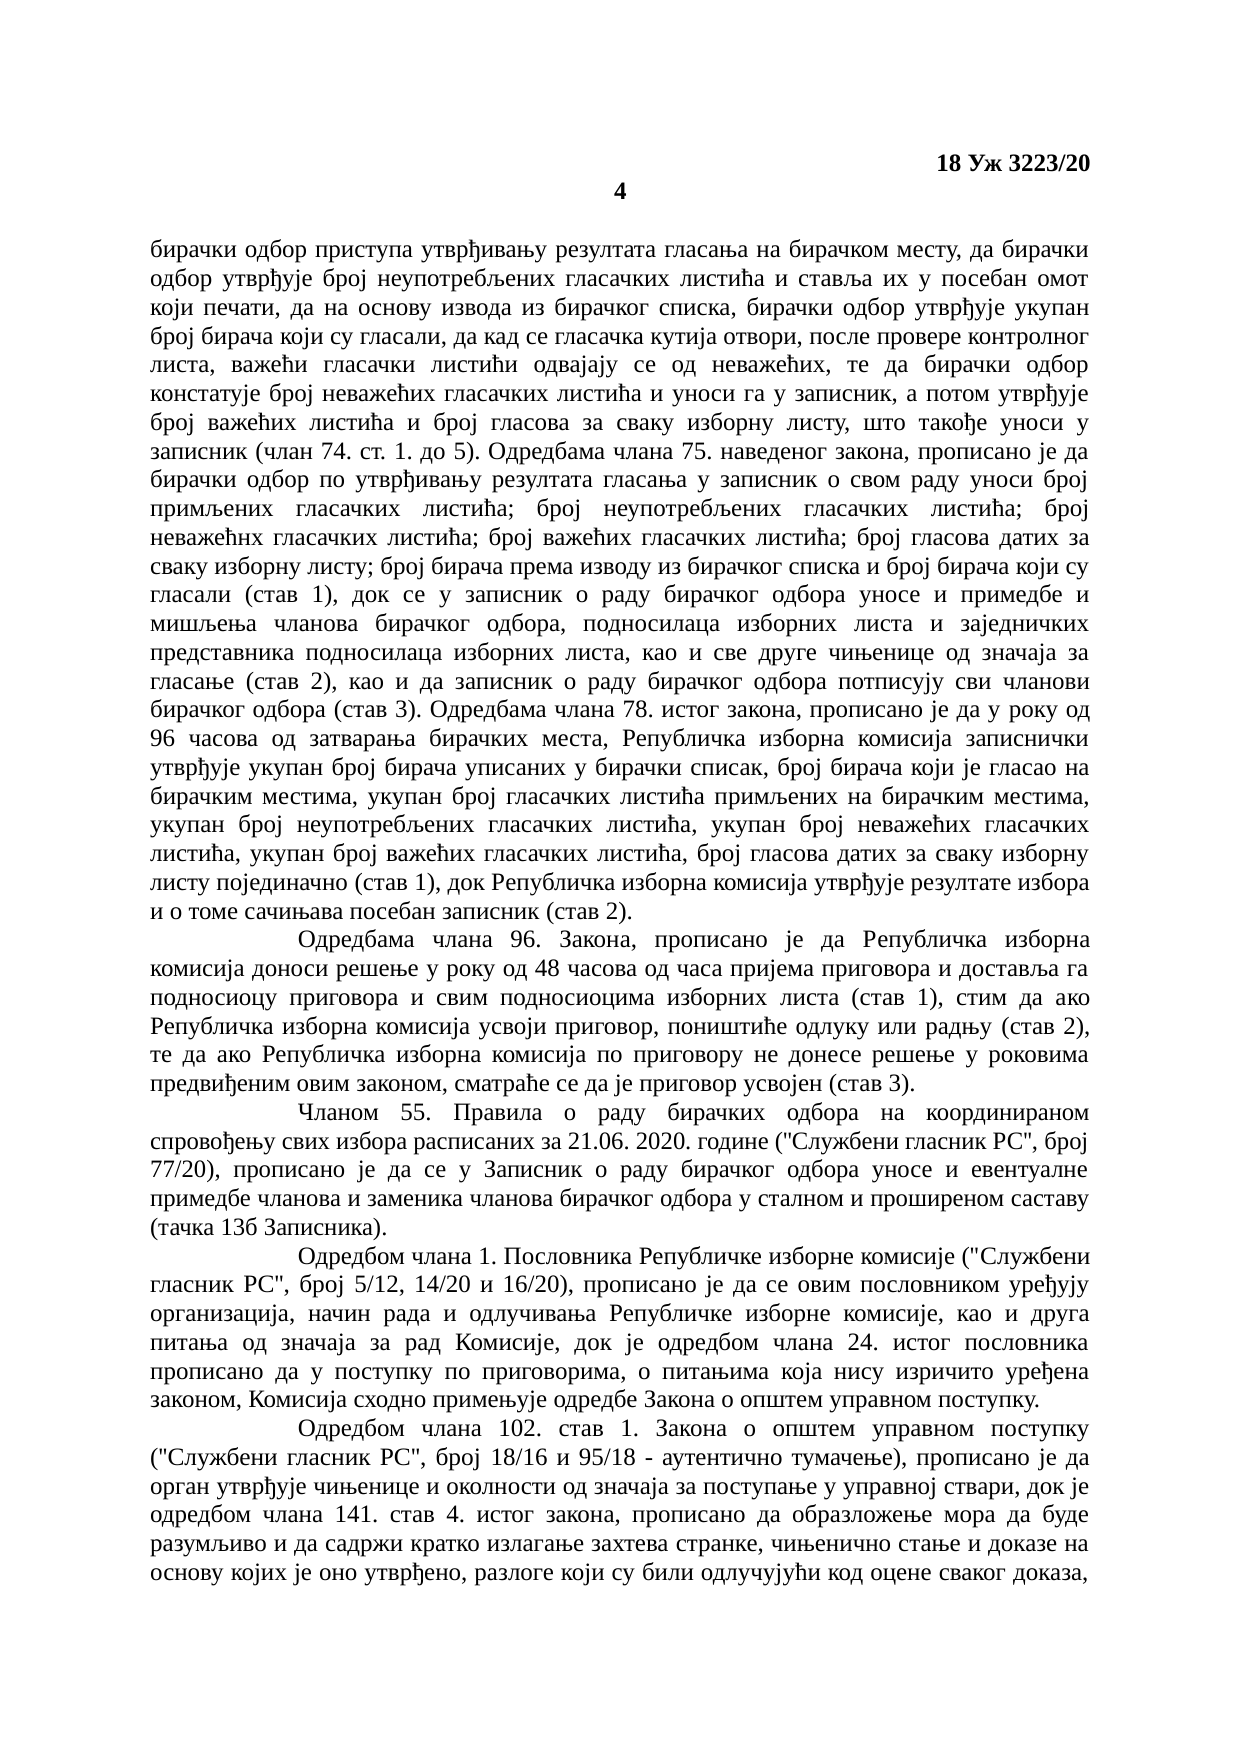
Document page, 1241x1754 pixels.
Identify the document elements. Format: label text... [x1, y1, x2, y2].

text Одредбом члана 1. Пословника Републичке изборне комисије (''Службени гласник РС'', број 5/12, 14/20 и 16/20), прописано је да се овим пословником уређују организација, начин рада и одлучивања Републичке изборне комисије, као и друга питања од значаја за рад Комисије, док је одредбом члана 24. истог пословника прописано да у поступку по приговорима, о питањима која нису изричито уређена законом, Комисија сходно примењује одредбе Закона о општем управном поступку. [150, 1241, 1090, 1413]
text бирачки одбор приступа утврђивању резултата гласања на бирачком месту, да бирачки одбор утврђује број неупотребљених гласачких листића и ставља их у посебан омот који печати, да на основу извода из бирачког списка, бирачки одбор утврђује укупан број бирача који су гласали, да кад се гласачка кутија отвори, после провере контролног листа, важећи гласачки листићи одвајају се од неважећих, те да бирачки одбор констатује број неважећих гласачких листића и уноси га у записник, а потом утврђује број важећих листића и број гласова за сваку изборну листу, што такође уноси у записник (члан 74. ст. 1. до 5). Одредбама члана 75. наведеног закона, прописано је да бирачки одбор по утврђивању резултата гласања у записник о свом раду уноси број примљених гласачких листића; број неупотребљених гласачких листића; број неважећнх гласачких листића; број важећих гласачких листића; број гласова датих за сваку изборну листу; број бирача према изводу из бирачког списка и број бирача који су гласали (став 1), док се у записник о раду бирачког одбора уносе и примедбе и мишљења чланова бирачког одбора, подносилаца изборних листа и заједничких представника подносилаца изборних листа, као и све друге чињенице од значаја за гласање (став 2), као и да записник о раду бирачког одбора потписују сви чланови бирачког одбора (став 3). Одредбама члана 78. истог закона, прописано је да у року од 96 часова од затварања бирачких места, Републичка изборна комисија записнички утврђује укупан број бирача уписаних у бирачки списак, број бирача који је гласао на бирачким местима, укупан број гласачких листића примљених на бирачким местима, укупан број неупотребљених гласачких листића, укупан број неважећих гласачких листића, укупан број важећих гласачких листића, број гласова датих за сваку изборну листу појединачно (став 1), док Републичка изборна комисија утврђује резултате избора и о томе сачињава посебан записник (став 2). [150, 234, 1090, 924]
text Чланом 55. Правила о раду бирачких одбора на координираном спровођењу свих избора расписаних за 21.06. 2020. године (''Службени гласник РС'', број 77/20), прописано је да се у Записник о раду бирачког одбора уносе и евентуалне примедбе чланова и заменика чланова бирачког одбора у сталном и проширеном саставу (тачка 13б Записника). [150, 1097, 1090, 1241]
text Одредбама члана 96. Закона, прописано је да Републичка изборна комисија доноси решење у року од 48 часова од часа пријема приговора и доставља га подносиоцу приговора и свим подносиоцима изборних листа (став 1), стим да ако Републичка изборна комисија усвоји приговор, поништиће одлуку или радњу (став 2), те да ако Републичка изборна комисија по приговору не донесе решење у роковима предвиђеним овим законом, сматраће се да је приговор усвојен (став 3). [150, 924, 1090, 1097]
text Одредбом члана 102. став 1. Закона о општем управном поступку (''Службени гласник РС'', број 18/16 и 95/18 - аутентично тумачење), прописано је да орган утврђује чињенице и околности од значаја за поступање у управној ствари, док је одредбом члана 141. став 4. истог закона, прописано да образложење мора да буде разумљиво и да садржи кратко излагање захтева странке, чињенично стање и доказе на основу којих је оно утврђено, разлоге који су били одлучујући код оцене сваког доказа, [150, 1413, 1090, 1586]
